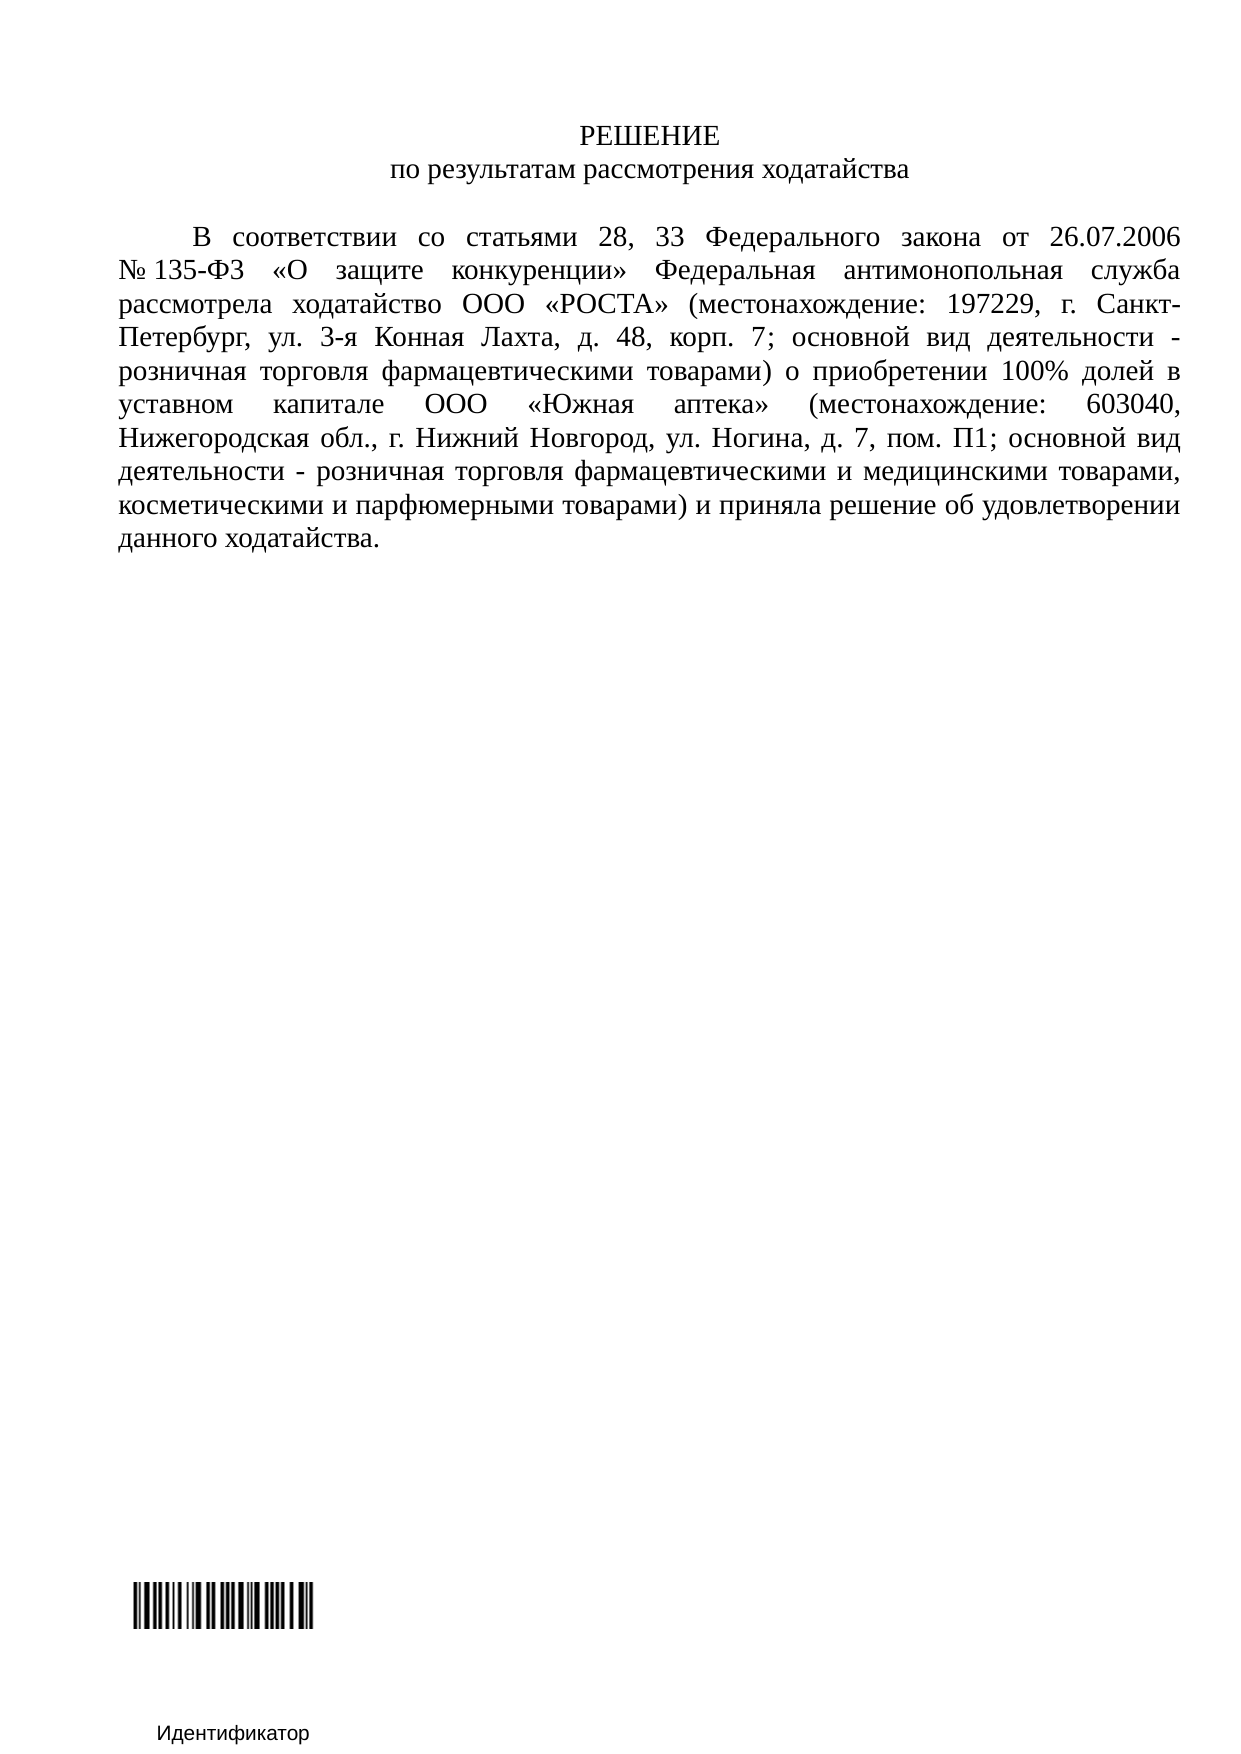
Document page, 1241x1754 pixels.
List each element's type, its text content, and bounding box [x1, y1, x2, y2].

text В соответствии со статьями 28, 33 Федерального закона от 26.07.2006 № 135‑Ф3 «О защите конкуренции» Федеральная антимонопольная служба рассмотрела ходатайство ООО «РОСТА» (местонахождение: 197229, г. Санкт-Петербург, ул. 3-я Конная Лахта, д. 48, корп. 7; основной вид деятельности - розничная торговля фармацевтическими товарами) о приобретении 100% долей в уставном капитале ООО «Южная аптека» (местонахождение: 603040, Нижегородская обл., г. Нижний Новгород, ул. Ногина, д. 7, пом. П1; основной вид деятельности - розничная торговля фармацевтическими и медицинскими товарами, косметическими и парфюмерными товарами) и приняла решение об удовлетворении данного ходатайства. [118, 219, 1181, 554]
picture [118, 1582, 331, 1629]
text РЕШЕНИЕ [118, 118, 1181, 152]
text по результатам рассмотрения ходатайства [118, 152, 1181, 185]
